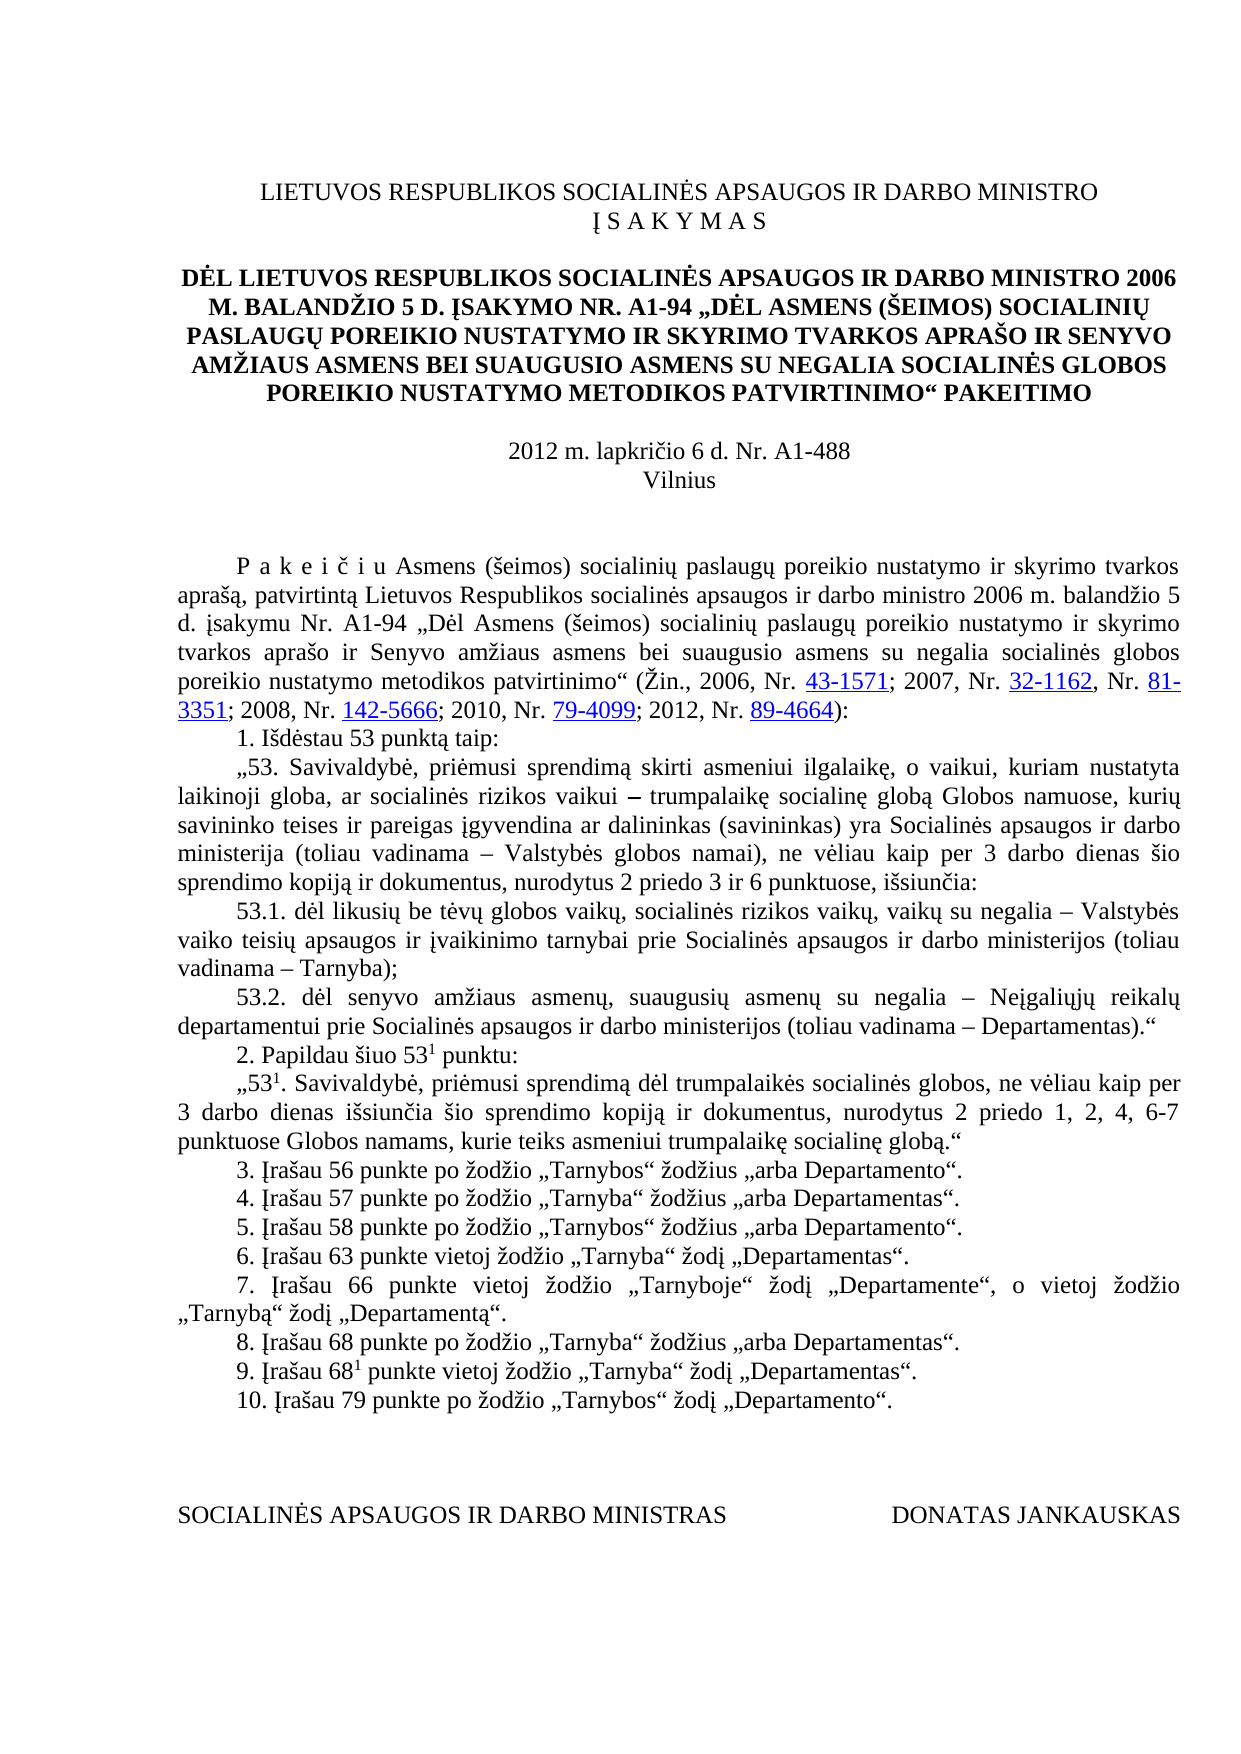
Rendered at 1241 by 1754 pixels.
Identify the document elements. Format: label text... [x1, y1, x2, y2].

text 53.2. dėl senyvo amžiaus asmenų, suaugusių asmenų su negalia – Neįgaliųjų reikalų departamentui prie Socialinės apsaugos ir darbo ministerijos (toliau vadinama – Departamentas).“ [177, 982, 1181, 1040]
text 2012 m. lapkričio 6 d. Nr. A1-488 [177, 436, 1181, 465]
text 7. Įrašau 66 punkte vietoj žodžio „Tarnyboje“ žodį „Departamente“, o vietoj žodžio „Tarnybą“ žodį „Departamentą“. [177, 1270, 1181, 1327]
text 4. Įrašau 57 punkte po žodžio „Tarnyba“ žodžius „arba Departamentas“. [177, 1183, 1181, 1212]
text 6. Įrašau 63 punkte vietoj žodžio „Tarnyba“ žodį „Departamentas“. [177, 1241, 1181, 1270]
text Socialinės apsaugos ir darbo ministras Donatas Jankauskas [177, 1500, 1181, 1528]
text 10. Įrašau 79 punkte po žodžio „Tarnybos“ žodį „Departamento“. [177, 1385, 1181, 1413]
text 3. Įrašau 56 punkte po žodžio „Tarnybos“ žodžius „arba Departamento“. [177, 1155, 1181, 1183]
text Vilnius [177, 465, 1181, 493]
text 2. Papildau šiuo 531 punktu: [177, 1040, 1181, 1068]
text „531. Savivaldybė, priėmusi sprendimą dėl trumpalaikės socialinės globos, ne vėliau kaip per 3 darbo dienas išsiunčia šio sprendimo kopiją ir dokumentus, nurodytus 2 priedo 1, 2, 4, 6-7 punktuose Globos namams, kurie teiks asmeniui trumpalaikę socialinę globą.“ [177, 1068, 1181, 1155]
text P a k e i č i u Asmens (šeimos) socialinių paslaugų poreikio nustatymo ir skyrimo tvarkos aprašą, patvirtintą Lietuvos Respublikos socialinės apsaugos ir darbo ministro 2006 m. balandžio 5 d. įsakymu Nr. A1-94 „Dėl Asmens (šeimos) socialinių paslaugų poreikio nustatymo ir skyrimo tvarkos aprašo ir Senyvo amžiaus asmens bei suaugusio asmens su negalia socialinės globos poreikio nustatymo metodikos patvirtinimo“ (Žin., 2006, Nr. 43-1571; 2007, Nr. 32-1162, Nr. 81-3351; 2008, Nr. 142-5666; 2010, Nr. 79-4099; 2012, Nr. 89-4664): [177, 551, 1181, 723]
text 9. Įrašau 681 punkte vietoj žodžio „Tarnyba“ žodį „Departamentas“. [177, 1356, 1181, 1385]
text Į S A K Y M A S [177, 206, 1181, 235]
text 1. Išdėstau 53 punktą taip: [177, 723, 1181, 752]
text LIETUVOS RESPUBLIKOS SOCIALINĖS APSAUGOS IR DARBO MINISTRO [177, 177, 1181, 206]
text „53. Savivaldybė, priėmusi sprendimą skirti asmeniui ilgalaikę, o vaikui, kuriam nustatyta laikinoji globa, ar socialinės rizikos vaikui – trumpalaikę socialinę globą Globos namuose, kurių savininko teises ir pareigas įgyvendina ar dalininkas (savininkas) yra Socialinės apsaugos ir darbo ministerija (toliau vadinama – Valstybės globos namai), ne vėliau kaip per 3 darbo dienas šio sprendimo kopiją ir dokumentus, nurodytus 2 priedo 3 ir 6 punktuose, išsiunčia: [177, 752, 1181, 896]
text 53.1. dėl likusių be tėvų globos vaikų, socialinės rizikos vaikų, vaikų su negalia – Valstybės vaiko teisių apsaugos ir įvaikinimo tarnybai prie Socialinės apsaugos ir darbo ministerijos (toliau vadinama – Tarnyba); [177, 896, 1181, 982]
text 5. Įrašau 58 punkte po žodžio „Tarnybos“ žodžius „arba Departamento“. [177, 1212, 1181, 1241]
text DĖL LIETUVOS RESPUBLIKOS SOCIALINĖS APSAUGOS IR DARBO MINISTRO 2006 M. BALANDŽIO 5 D. ĮSAKYMO Nr. A1-94 „DĖL ASMENS (ŠEIMOS) SOCIALINIŲ PASLAUGŲ POREIKIO NUSTATYMO IR SKYRIMO TVARKOS APRAŠO IR SENYVO AMŽIAUS ASMENS BEI SUAUGUSIO ASMENS SU NEGALIA SOCIALINĖS GLOBOS POREIKIO NUSTATYMO METODIKOS PATVIRTINIMO“ PAKEITIMO [177, 263, 1181, 407]
text 8. Įrašau 68 punkte po žodžio „Tarnyba“ žodžius „arba Departamentas“. [177, 1327, 1181, 1356]
